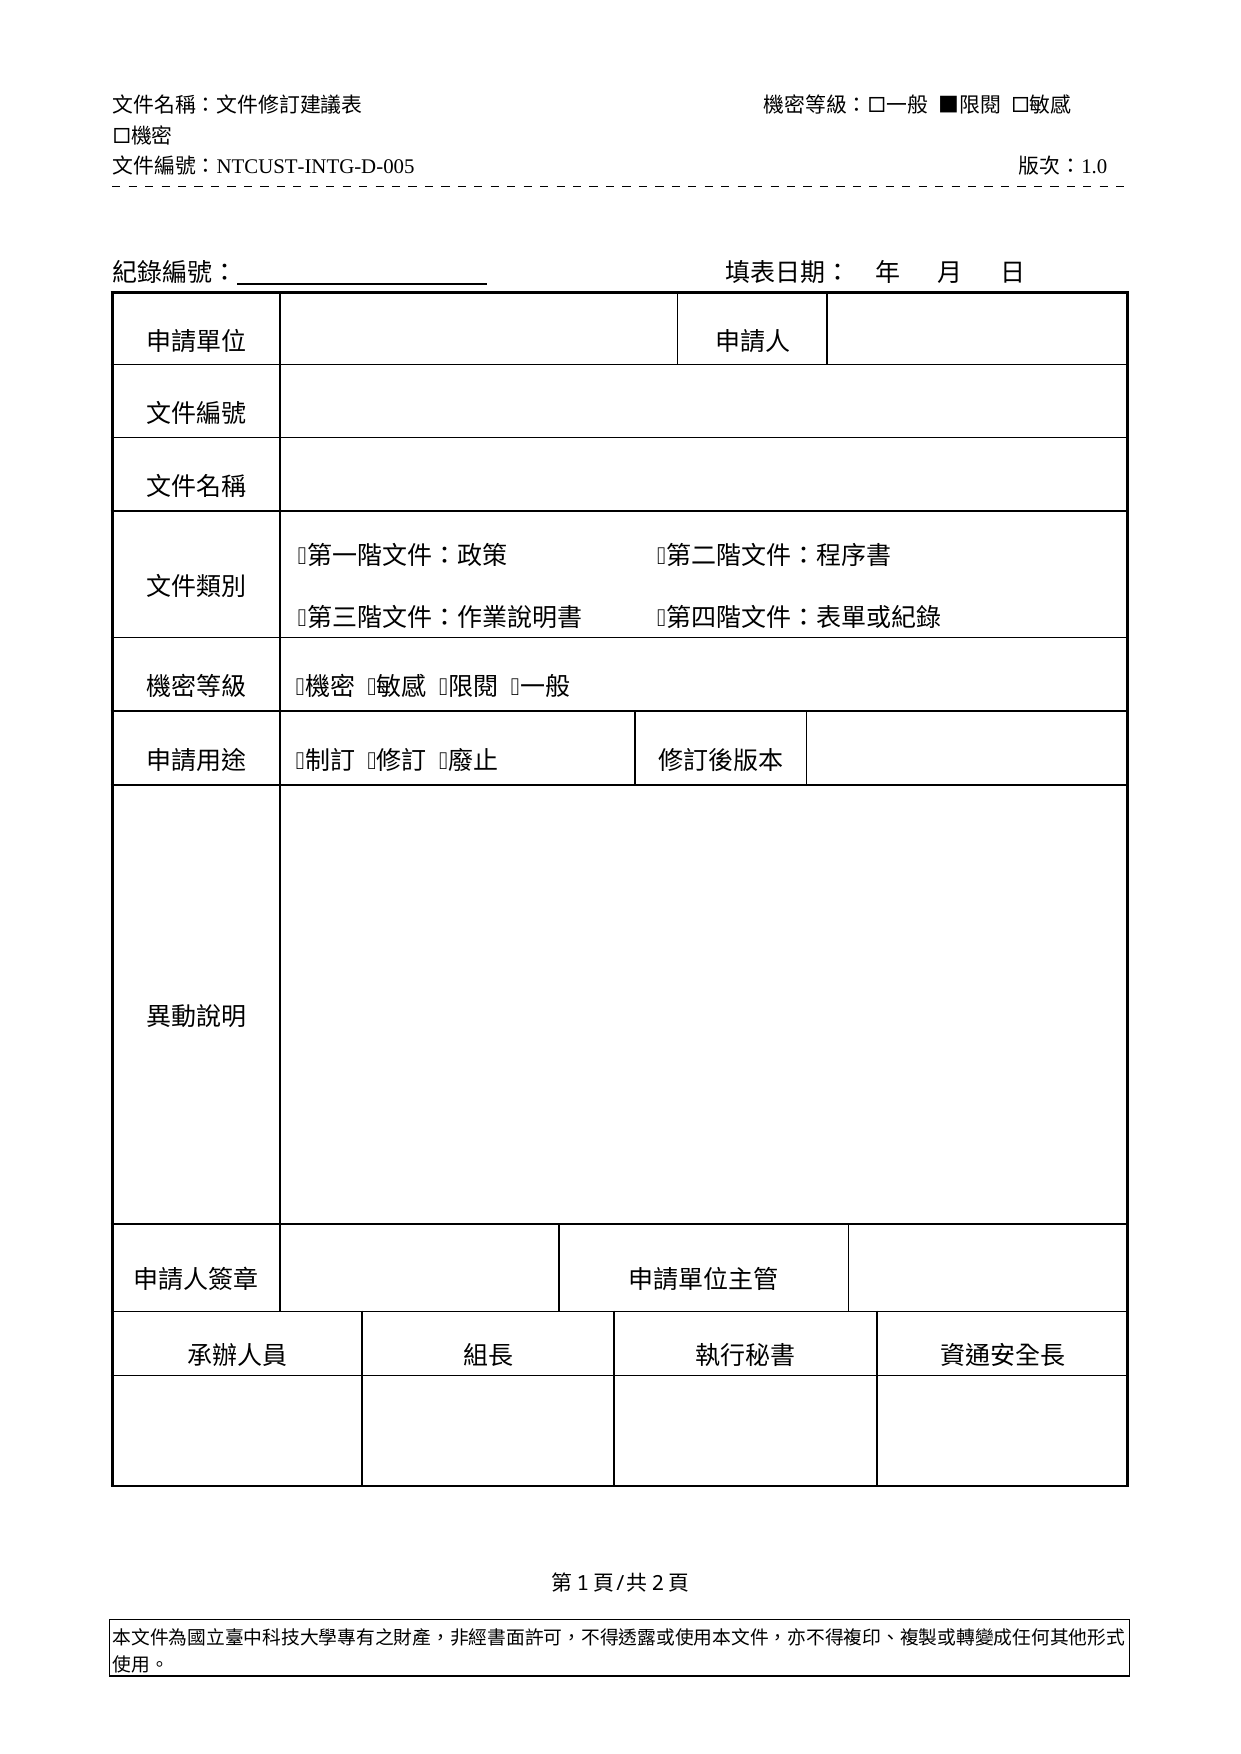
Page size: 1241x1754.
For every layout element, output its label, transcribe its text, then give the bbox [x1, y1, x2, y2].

table_header 申請人 [678, 294, 826, 363]
table_cell [849, 1225, 1126, 1311]
table_cell [363, 1376, 613, 1485]
table_cell [281, 786, 1126, 1223]
table_cell 文件類別 [114, 512, 279, 637]
table_cell 申請用途 [114, 712, 279, 784]
table_cell [878, 1376, 1126, 1485]
table_cell [114, 1376, 361, 1485]
table_cell 組長 [363, 1312, 613, 1375]
table_cell 制訂 修訂 廢止 [281, 712, 634, 784]
table_cell 執行秘書 [615, 1312, 876, 1375]
table_cell 異動說明 [114, 786, 279, 1223]
table_cell 修訂後版本 [636, 712, 806, 784]
table_header 申請單位 [114, 294, 279, 363]
table_cell [807, 712, 1126, 784]
table_header [281, 294, 677, 363]
table_cell 文件名稱 [114, 438, 279, 510]
table_cell 第一階文件：政策 第二階文件：程序書 第三階文件：作業說明書 第四階文件：表單或紀錄 [281, 512, 1126, 637]
table_cell [281, 1225, 558, 1311]
table_cell 申請人簽章 [114, 1225, 279, 1311]
table_cell 承辦人員 [114, 1312, 361, 1375]
table_cell 申請單位主管 [560, 1225, 848, 1311]
table_header [828, 294, 1126, 363]
table_cell [281, 438, 1126, 510]
text 紀錄編號： 填表日期： 年 月 日 [112, 229, 1131, 291]
table_cell [281, 365, 1126, 437]
table_cell 文件編號 [114, 365, 279, 437]
table_cell 機密 敏感 限閱 一般 [281, 638, 1126, 710]
table_cell [615, 1376, 876, 1485]
table_cell 資通安全長 [878, 1312, 1126, 1375]
table_cell 機密等級 [114, 638, 279, 710]
